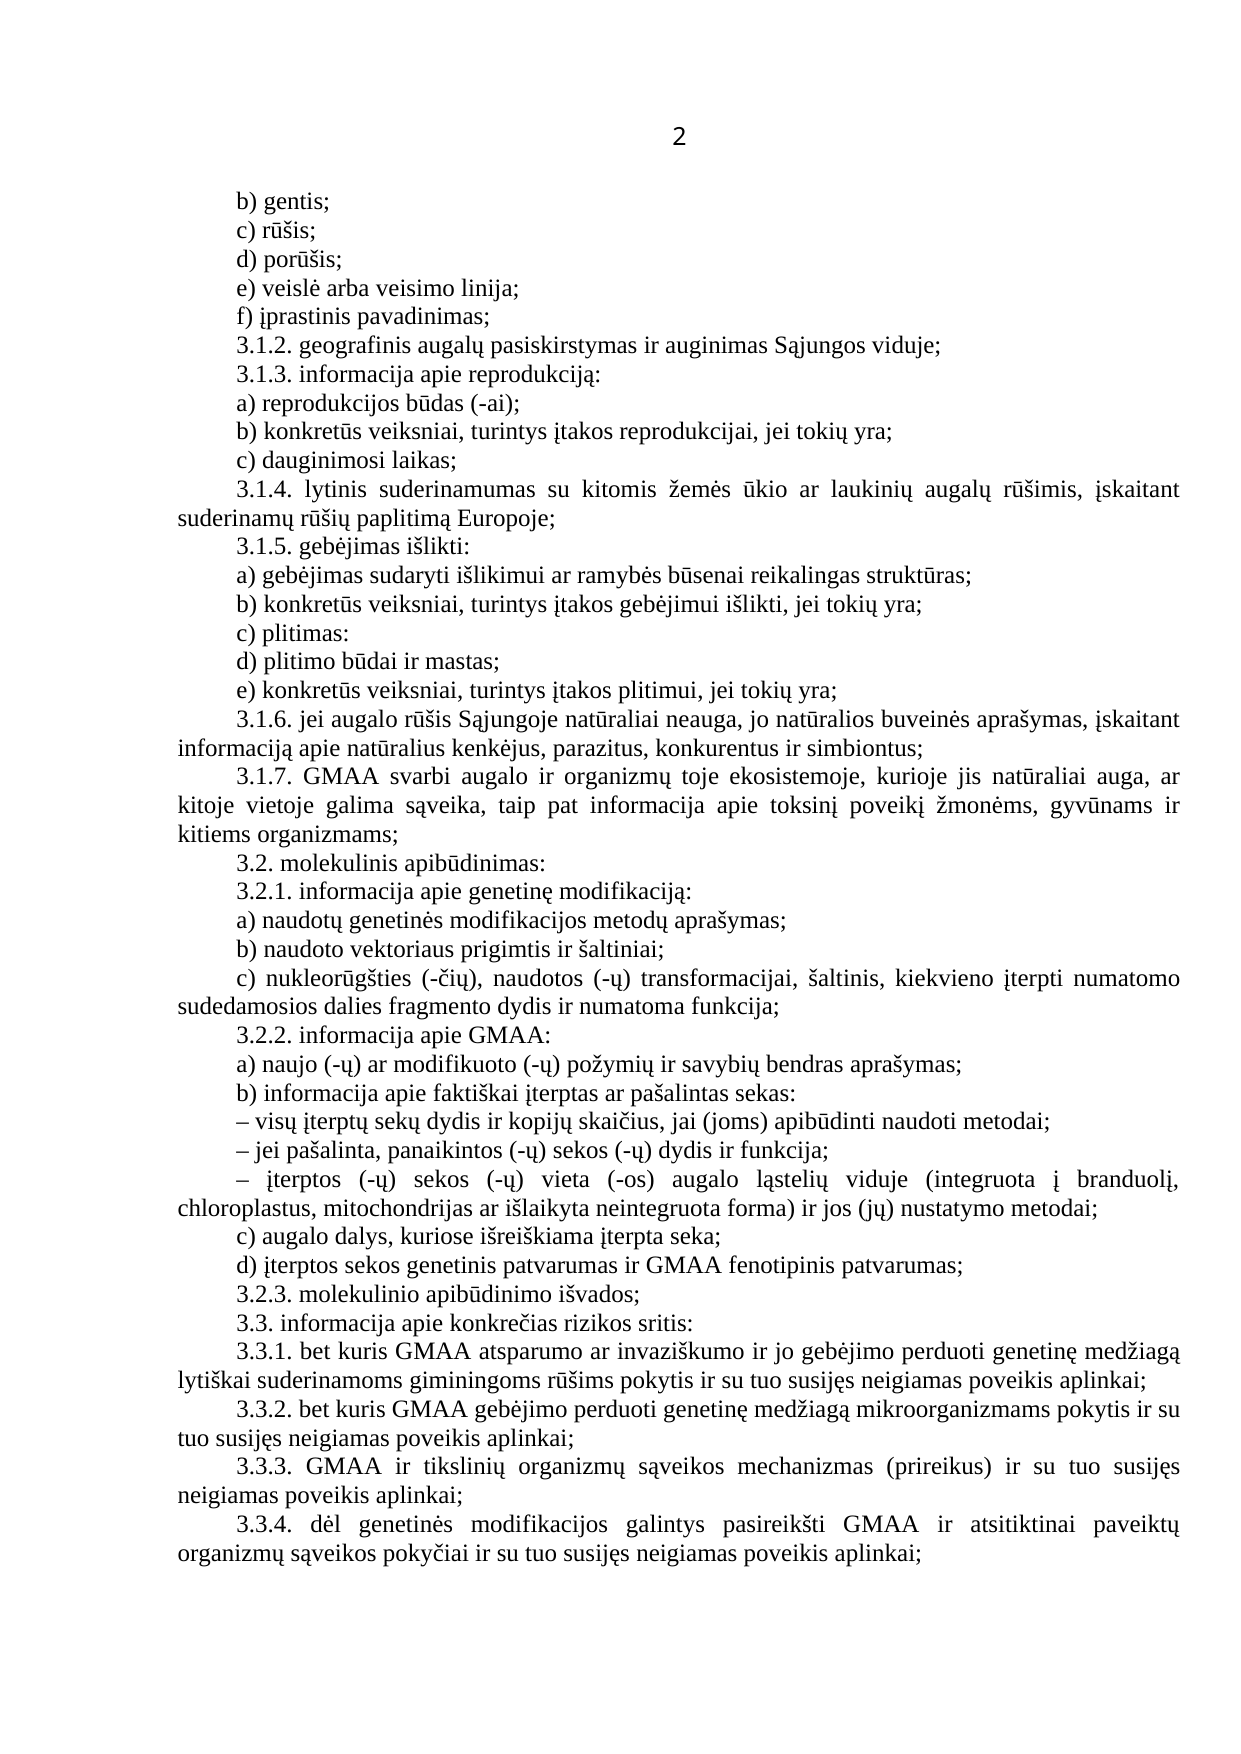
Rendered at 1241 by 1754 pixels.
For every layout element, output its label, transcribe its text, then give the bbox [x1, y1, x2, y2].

text a) naujo (-ų) ar modifikuoto (-ų) požymių ir savybių bendras aprašymas; [177, 1049, 1181, 1078]
text 3.1.2. geografinis augalų pasiskirstymas ir auginimas Sąjungos viduje; [177, 330, 1181, 359]
text – jei pašalinta, panaikintos (-ų) sekos (-ų) dydis ir funkcija; [177, 1135, 1181, 1164]
text b) gentis; [177, 186, 1181, 215]
text c) nukleorūgšties (-čių), naudotos (-ų) transformacijai, šaltinis, kiekvieno įterpti numatomo sudedamosios dalies fragmento dydis ir numatoma funkcija; [177, 963, 1181, 1020]
text d) plitimo būdai ir mastas; [177, 646, 1181, 675]
text 3.3.3. GMAA ir tikslinių organizmų sąveikos mechanizmas (prireikus) ir su tuo susijęs neigiamas poveikis aplinkai; [177, 1451, 1181, 1509]
text b) konkretūs veiksniai, turintys įtakos reprodukcijai, jei tokių yra; [177, 416, 1181, 445]
text 3.2.3. molekulinio apibūdinimo išvados; [177, 1279, 1181, 1308]
text 3.2. molekulinis apibūdinimas: [177, 848, 1181, 876]
text c) rūšis; [177, 215, 1181, 244]
text c) dauginimosi laikas; [177, 445, 1181, 474]
text e) veislė arba veisimo linija; [177, 273, 1181, 301]
text d) įterptos sekos genetinis patvarumas ir GMAA fenotipinis patvarumas; [177, 1250, 1181, 1279]
text 3.1.3. informacija apie reprodukciją: [177, 359, 1181, 388]
text a) gebėjimas sudaryti išlikimui ar ramybės būsenai reikalingas struktūras; [177, 560, 1181, 589]
text 3.1.5. gebėjimas išlikti: [177, 531, 1181, 560]
text 3.2.2. informacija apie GMAA: [177, 1020, 1181, 1049]
text d) porūšis; [177, 244, 1181, 273]
text 3.3.1. bet kuris GMAA atsparumo ar invaziškumo ir jo gebėjimo perduoti genetinę medžiagą lytiškai suderinamoms giminingoms rūšims pokytis ir su tuo susijęs neigiamas poveikis aplinkai; [177, 1336, 1181, 1394]
text 3.2.1. informacija apie genetinę modifikaciją: [177, 876, 1181, 905]
text a) naudotų genetinės modifikacijos metodų aprašymas; [177, 905, 1181, 934]
text c) plitimas: [177, 618, 1181, 646]
text b) konkretūs veiksniai, turintys įtakos gebėjimui išlikti, jei tokių yra; [177, 589, 1181, 618]
text f) įprastinis pavadinimas; [177, 301, 1181, 330]
text 3.1.7. GMAA svarbi augalo ir organizmų toje ekosistemoje, kurioje jis natūraliai auga, ar kitoje vietoje galima sąveika, taip pat informacija apie toksinį poveikį žmonėms, gyvūnams ir kitiems organizmams; [177, 761, 1181, 848]
text c) augalo dalys, kuriose išreiškiama įterpta seka; [177, 1221, 1181, 1250]
text b) informacija apie faktiškai įterptas ar pašalintas sekas: [177, 1078, 1181, 1106]
text 3.3.2. bet kuris GMAA gebėjimo perduoti genetinę medžiagą mikroorganizmams pokytis ir su tuo susijęs neigiamas poveikis aplinkai; [177, 1394, 1181, 1451]
text 3.1.6. jei augalo rūšis Sąjungoje natūraliai neauga, jo natūralios buveinės aprašymas, įskaitant informaciją apie natūralius kenkėjus, parazitus, konkurentus ir simbiontus; [177, 704, 1181, 761]
text – visų įterptų sekų dydis ir kopijų skaičius, jai (joms) apibūdinti naudoti metodai; [177, 1106, 1181, 1135]
text 3.3. informacija apie konkrečias rizikos sritis: [177, 1308, 1181, 1336]
text a) reprodukcijos būdas (-ai); [177, 388, 1181, 416]
text b) naudoto vektoriaus prigimtis ir šaltiniai; [177, 934, 1181, 963]
text 3.3.4. dėl genetinės modifikacijos galintys pasireikšti GMAA ir atsitiktinai paveiktų organizmų sąveikos pokyčiai ir su tuo susijęs neigiamas poveikis aplinkai; [177, 1509, 1181, 1566]
text – įterptos (-ų) sekos (-ų) vieta (-os) augalo ląstelių viduje (integruota į branduolį, chloroplastus, mitochondrijas ar išlaikyta neintegruota forma) ir jos (jų) nustatymo metodai; [177, 1164, 1181, 1221]
text 3.1.4. lytinis suderinamumas su kitomis žemės ūkio ar laukinių augalų rūšimis, įskaitant suderinamų rūšių paplitimą Europoje; [177, 474, 1181, 531]
text e) konkretūs veiksniai, turintys įtakos plitimui, jei tokių yra; [177, 675, 1181, 704]
